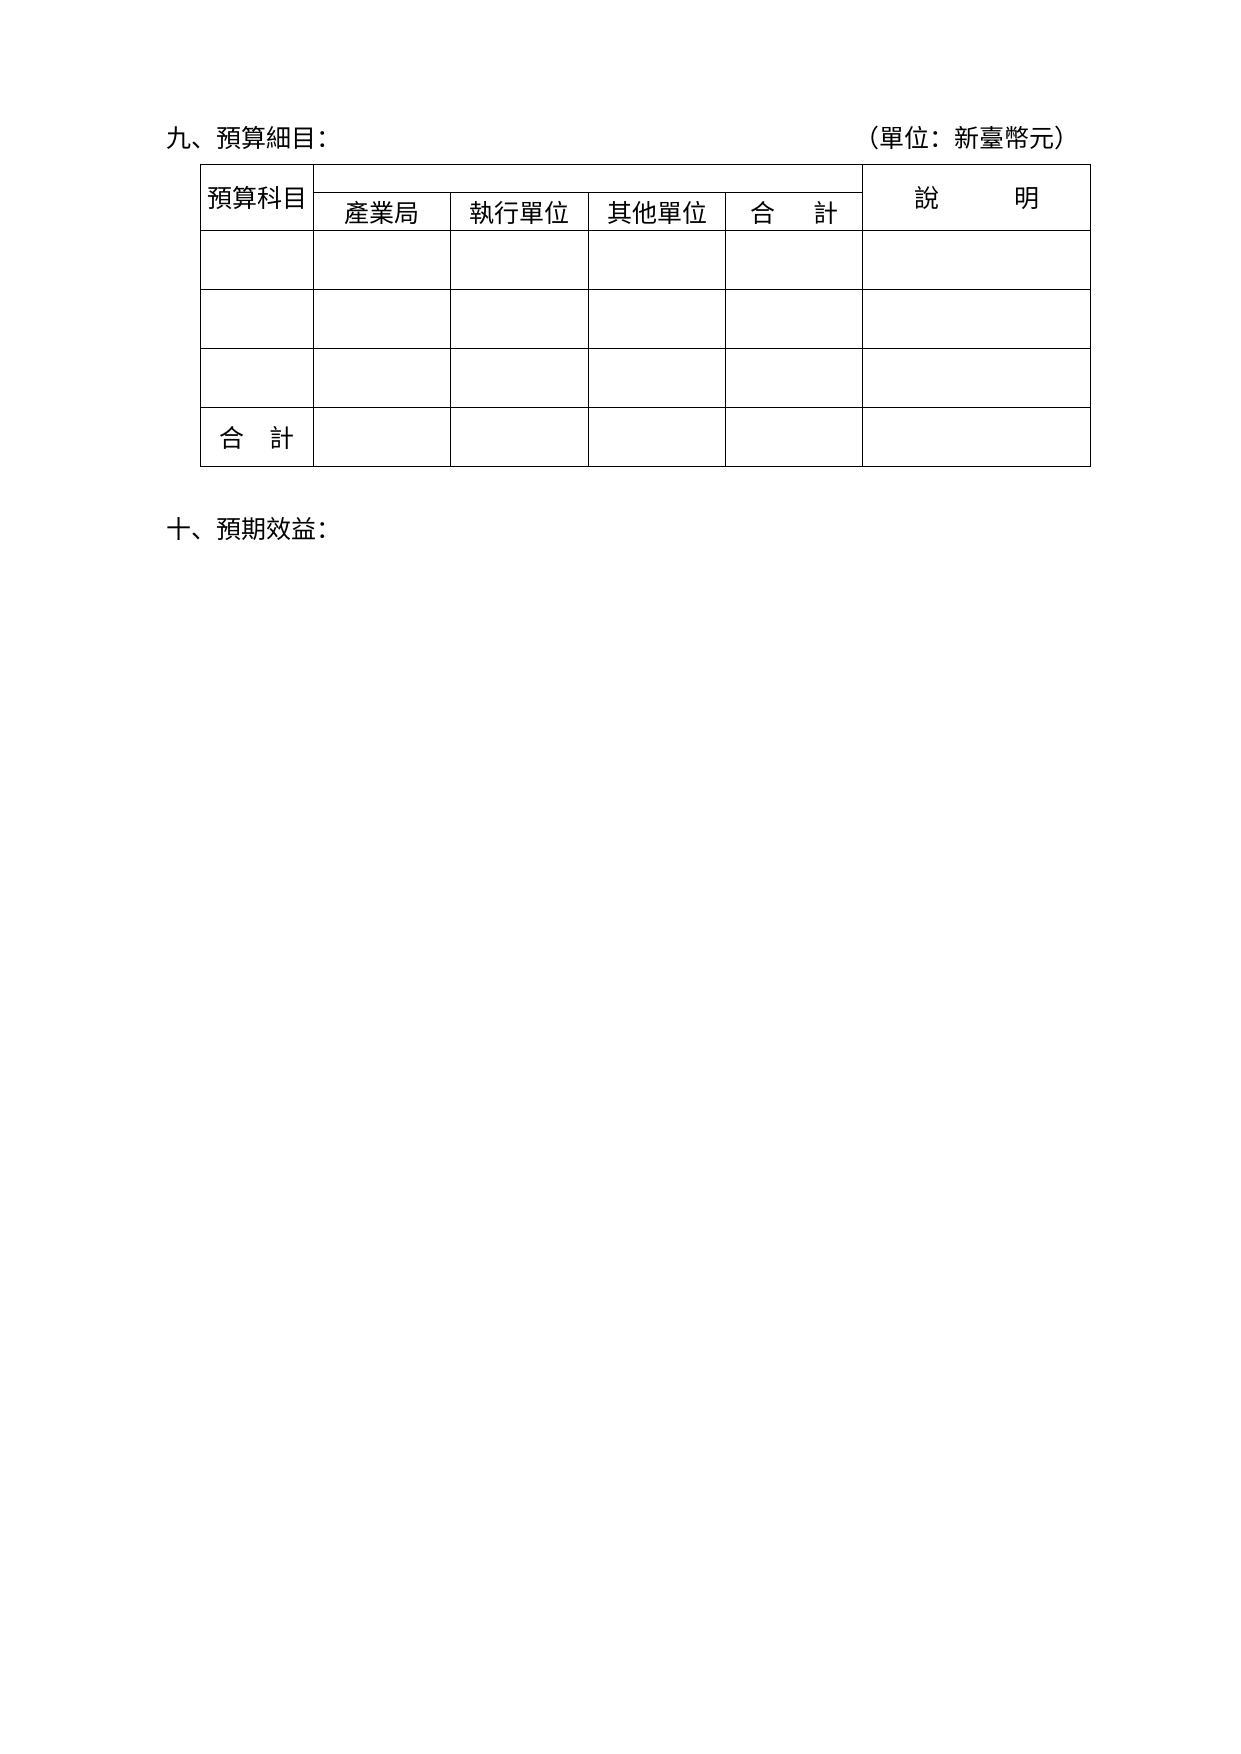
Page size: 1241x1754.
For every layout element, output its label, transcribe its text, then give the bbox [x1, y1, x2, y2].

table_cell [201, 290, 313, 348]
table_header [314, 165, 862, 192]
table_cell 產業局 [314, 193, 450, 229]
table_cell [863, 349, 1090, 407]
text 十、預期效益： [166, 509, 1092, 546]
table_cell [863, 290, 1090, 348]
table_cell [314, 290, 450, 348]
table_cell [201, 231, 313, 288]
table_cell 合 計 [726, 193, 862, 229]
table_cell [589, 349, 725, 407]
table_cell [314, 231, 450, 288]
table_cell 合 計 [201, 408, 313, 466]
table_cell [726, 349, 862, 407]
table_cell [451, 408, 588, 466]
table_header 預算科目 [201, 165, 313, 229]
table_cell [589, 290, 725, 348]
table_cell [726, 290, 862, 348]
table_cell [451, 349, 588, 407]
table_cell [589, 408, 725, 466]
table_cell [314, 349, 450, 407]
table_cell [201, 349, 313, 407]
table_cell [451, 290, 588, 348]
table_cell [863, 408, 1090, 466]
table_cell [589, 231, 725, 288]
table_cell [451, 231, 588, 288]
table_cell [726, 408, 862, 466]
table_header 說 明 [863, 165, 1090, 229]
table_cell [314, 408, 450, 466]
table_cell 其他單位 [589, 193, 725, 229]
table_cell 執行單位 [451, 193, 588, 229]
table_cell [726, 231, 862, 288]
text 九、預算細目： （單位：新臺幣元） [166, 118, 1092, 154]
table_cell [863, 231, 1090, 288]
